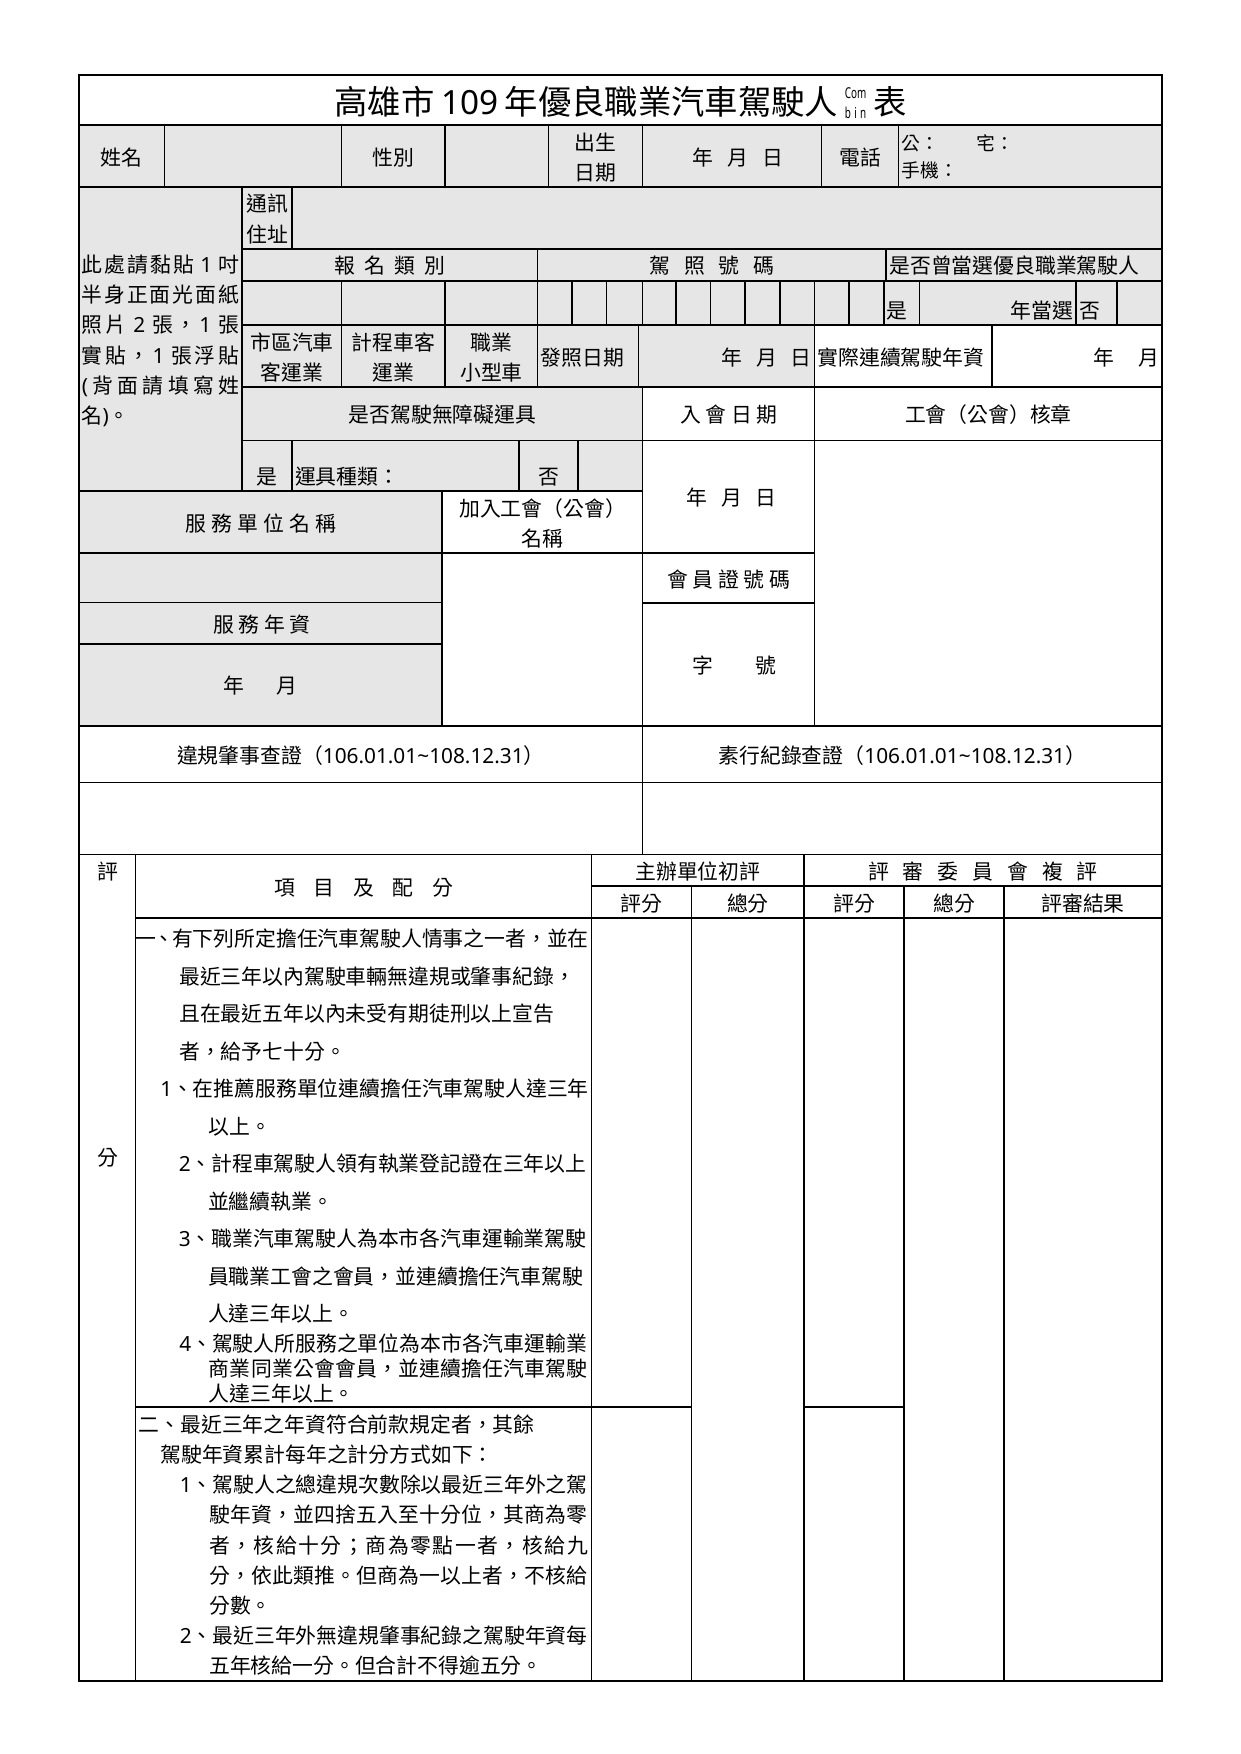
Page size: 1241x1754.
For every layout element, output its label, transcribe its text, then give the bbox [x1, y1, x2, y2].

table_cell [850, 282, 883, 324]
table_cell [1118, 282, 1161, 324]
table_cell 總分 [905, 887, 1003, 917]
table_cell 評分 [592, 887, 691, 917]
table_cell [592, 919, 691, 1406]
table_cell 運具種類： [293, 441, 518, 490]
table_cell [80, 554, 441, 602]
table_cell 公： 宅： 手機： [899, 126, 1161, 186]
table_cell [538, 282, 571, 324]
table_cell 素行紀錄查證（106.01.01~108.12.31） [643, 727, 1161, 781]
table_cell 評審結果 [1005, 887, 1161, 917]
table_header 高雄市109年優良職業汽車駕駛人Combin表 [80, 76, 1161, 124]
table_cell 計程車客運業 [342, 326, 444, 386]
table_cell 報 名 類 別 [243, 250, 537, 280]
table_cell 是 [243, 441, 291, 490]
table_cell 一、有下列所定擔任汽車駕駛人情事之一者，並在最近三年以內駕駛車輛無違規或肇事紀錄，且在最近五年以內未受有期徒刑以上宣告者，給予七十分。 1、在推薦服務單位連續擔任汽車駕駛人達三年以上。 2、計程車駕駛人領有執業登記證在三年以上並繼續執業。 3、職業汽車駕駛人為本市各汽車運輸業駕駛員職業工會之會員，並連續擔任汽車駕駛人達三年以上。 4、駕駛人所服務之單位為本市各汽車運輸業商業同業公會會員，並連續擔任汽車駕駛人達三年以上。 [136, 919, 591, 1406]
table_cell [1005, 919, 1161, 1680]
table_cell 年 月 [993, 326, 1161, 386]
table_cell 年 月 日 [643, 441, 814, 552]
table_cell 加入工會（公會） 名稱 [443, 492, 642, 552]
table_cell 通訊住址 [243, 188, 291, 248]
table_cell 市區汽車 客運業 [243, 326, 341, 386]
table_cell 評分 [805, 887, 903, 917]
table_cell 是否駕駛無障礙運具 [243, 388, 642, 440]
table_cell [446, 282, 537, 324]
table_cell 否 [1077, 282, 1116, 324]
table_cell [815, 282, 848, 324]
table_cell [607, 282, 642, 324]
table_cell 入 會 日 期 [643, 388, 814, 440]
table_cell 總分 [692, 887, 803, 917]
table_cell 主辦單位初評 [592, 855, 803, 885]
table_cell 實際連續駕駛年資 [815, 326, 991, 386]
table_cell [579, 441, 642, 490]
table_cell [443, 554, 642, 725]
table_cell [746, 282, 779, 324]
table_cell 評 審 委 員 會 複 評 [805, 855, 1161, 885]
table_cell [711, 282, 744, 324]
table_cell [643, 783, 1161, 854]
table_cell 字 號 [643, 604, 814, 725]
table_cell 年 月 日 [639, 326, 814, 386]
table_cell [293, 188, 1161, 248]
table_cell 否 [520, 441, 577, 490]
table_cell 服 務 單 位 名 稱 [80, 492, 441, 552]
table_cell 服 務 年 資 [80, 603, 441, 643]
table_cell [815, 441, 1161, 725]
table_cell 年當選 [920, 282, 1075, 324]
table_cell 違規肇事查證（106.01.01~108.12.31） [80, 727, 642, 781]
table_cell 性別 [342, 126, 444, 186]
table_cell [905, 919, 1003, 1680]
table_cell 年 月 日 [643, 126, 821, 186]
table_cell 姓名 [80, 126, 164, 186]
table_cell [80, 783, 642, 854]
table_cell 項 目 及 配 分 [136, 855, 591, 917]
table_cell [243, 282, 341, 324]
table_cell 評 分 [80, 855, 135, 1680]
table_cell 工會（公會）核章 [815, 388, 1161, 440]
table_cell 會 員 證 號 碼 [643, 554, 814, 602]
table_cell [592, 1408, 691, 1680]
table_cell [446, 126, 548, 186]
table_cell 職業 小型車 [446, 326, 537, 386]
table_cell [573, 282, 606, 324]
table_cell 二、最近三年之年資符合前款規定者，其餘 駕駛年資累計每年之計分方式如下： 1、駕駛人之總違規次數除以最近三年外之駕駛年資，並四捨五入至十分位，其商為零者，核給十分；商為零點一者，核給九分，依此類推。但商為一以上者，不核給分數。 2、最近三年外無違規肇事紀錄之駕駛年資每五年核給一分。但合計不得逾五分。 [136, 1408, 591, 1680]
table_cell [805, 1408, 903, 1680]
table_cell 駕 照 號 碼 [538, 250, 885, 280]
table_cell 電話 [822, 126, 898, 186]
table_cell 年 月 [80, 645, 441, 725]
table_cell [677, 282, 710, 324]
table_cell [342, 282, 444, 324]
table_cell [781, 282, 814, 324]
table_cell 是 [885, 282, 919, 324]
table_cell 是否曾當選優良職業駕駛人 [887, 250, 1161, 280]
table_cell [805, 919, 903, 1406]
table_cell [692, 919, 803, 1680]
table_cell 發照日期 [538, 326, 638, 386]
table_cell [165, 126, 341, 186]
table_cell 此處請黏貼1吋半身正面光面紙照片2張，1張實貼，1張浮貼(背面請填寫姓名)。 [80, 188, 241, 490]
table_cell [643, 282, 675, 324]
table_cell 出生 日期 [549, 126, 642, 186]
